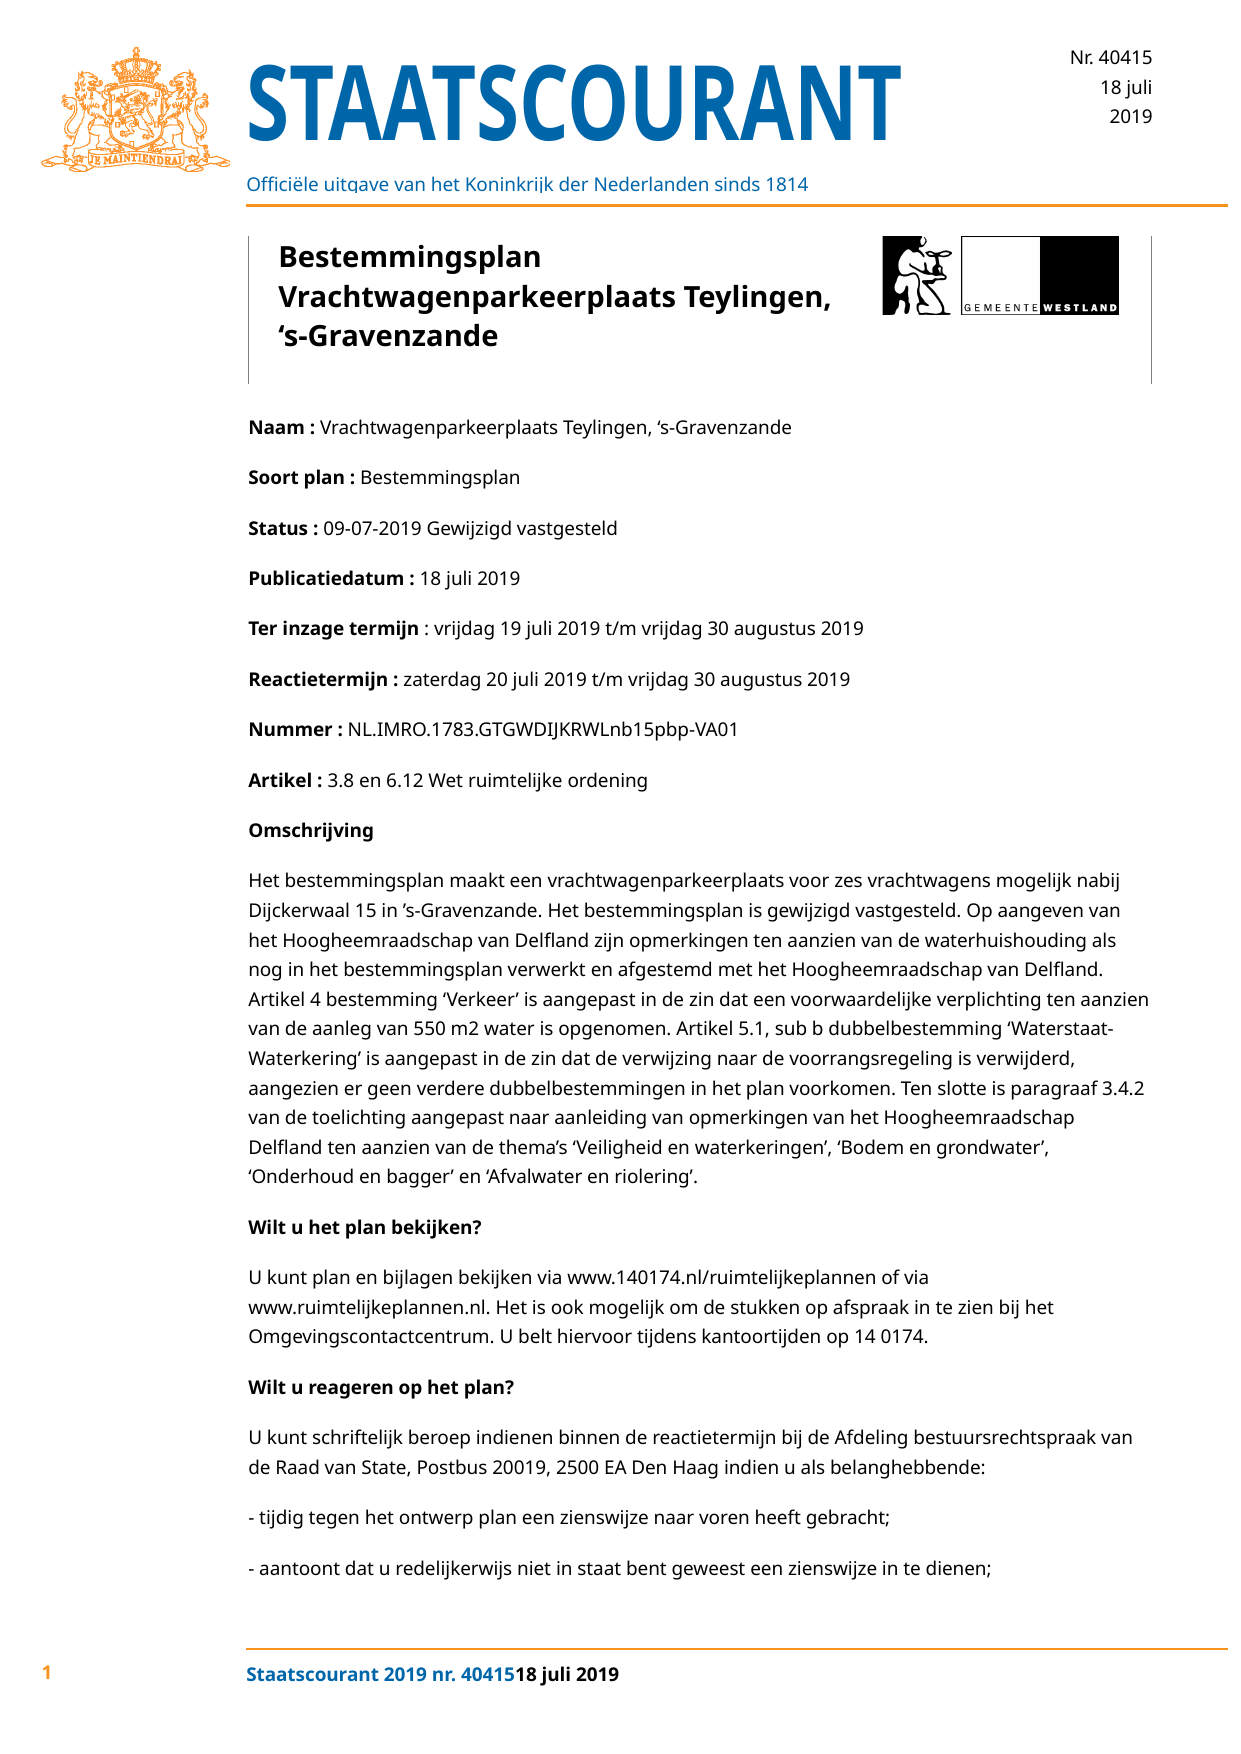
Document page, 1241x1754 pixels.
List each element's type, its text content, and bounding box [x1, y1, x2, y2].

text Het bestemmingsplan maakt een vrachtwagenparkeerplaats voor zes vrachtwagens mogelijk nabij Dijckerwaal 15 in ’s-Gravenzande. Het bestemmingsplan is gewijzigd vastgesteld. Op aangeven van het Hoogheemraadschap van Delfland zijn opmerkingen ten aanzien van de waterhuishouding als nog in het bestemmingsplan verwerkt en afgestemd met het Hoogheemraadschap van Delfland. Artikel 4 bestemming ‘Verkeer’ is aangepast in de zin dat een voorwaardelijke verplichting ten aanzien van de aanleg van 550 m2 water is opgenomen. Artikel 5.1, sub b dubbelbestemming ‘Waterstaat-Waterkering’ is aangepast in de zin dat de verwijzing naar de voorrangsregeling is verwijderd, aangezien er geen verdere dubbelbestemmingen in het plan voorkomen. Ten slotte is paragraaf 3.4.2 van de toelichting aangepast naar aanleiding van opmerkingen van het Hoogheemraadschap Delfland ten aanzien van de thema’s ‘Veiligheid en waterkeringen’, ‘Bodem en grondwater’, ‘Onderhoud en bagger’ en ‘Afvalwater en riolering’. [248, 868, 1152, 1189]
text Wilt u het plan bekijken? [248, 1214, 1152, 1240]
text - aantoont dat u redelijkerwijs niet in staat bent geweest een zienswijze in te dienen; [248, 1555, 1152, 1581]
text Artikel : 3.8 en 6.12 Wet ruimtelijke ordening [248, 767, 1152, 793]
text - tijdig tegen het ontwerp plan een zienswijze naar voren heeft gebracht; [248, 1504, 1152, 1530]
table_header [850, 236, 1151, 384]
text Nummer : NL.IMRO.1783.GTGWDIJKRWLnb15pbp-VA01 [248, 716, 1152, 742]
text Status : 09-07-2019 Gewijzigd vastgesteld [248, 515, 1152, 541]
text Omschrijving [248, 817, 1152, 843]
text Naam : Vrachtwagenparkeerplaats Teylingen, ‘s-Gravenzande [248, 414, 1152, 440]
text Publicatiedatum : 18 juli 2019 [248, 565, 1152, 591]
picture [41, 47, 231, 172]
text Soort plan : Bestemmingsplan [248, 464, 1152, 490]
table_header Bestemmingsplan Vrachtwagenparkeerplaats Teylingen, ‘s-Gravenzande [249, 236, 850, 384]
text U kunt plan en bijlagen bekijken via www.140174.nl/ruimtelijkeplannen of via www.ruimtelijkeplannen.nl. Het is ook mogelijk om de stukken op afspraak in te zien bij het Omgevingscontactcentrum. U belt hiervoor tijdens kantoortijden op 14 0174. [248, 1264, 1152, 1349]
text Reactietermijn : zaterdag 20 juli 2019 t/m vrijdag 30 augustus 2019 [248, 666, 1152, 692]
picture [882, 236, 1119, 315]
text Ter inzage termijn : vrijdag 19 juli 2019 t/m vrijdag 30 augustus 2019 [248, 616, 1152, 641]
text Wilt u reageren op het plan? [248, 1374, 1152, 1400]
text U kunt schriftelijk beroep indienen binnen de reactietermijn bij de Afdeling bestuursrechtspraak van de Raad van State, Postbus 20019, 2500 EA Den Haag indien u als belanghebbende: [248, 1424, 1152, 1480]
